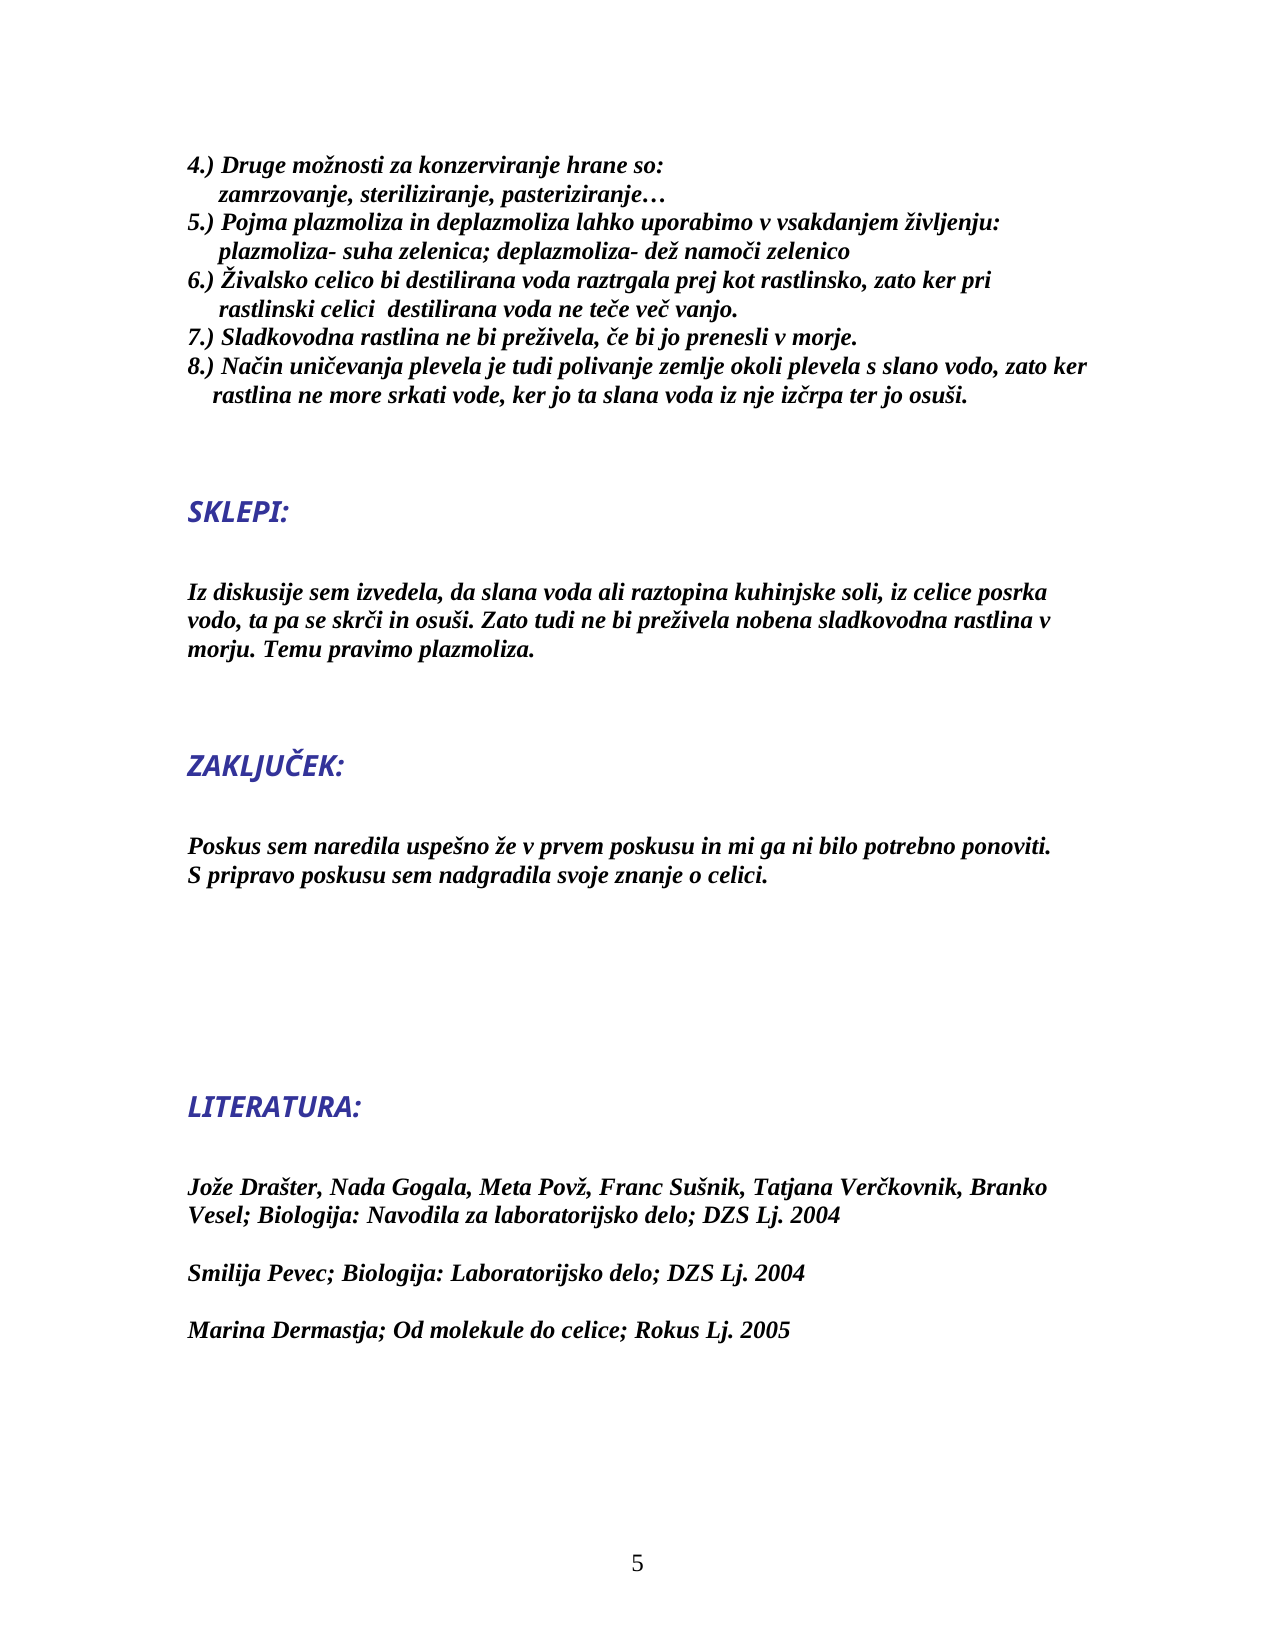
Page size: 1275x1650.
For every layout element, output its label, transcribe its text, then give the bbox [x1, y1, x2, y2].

text plazmoliza- suha zelenica; deplazmoliza- dež namoči zelenico [187, 236, 1087, 265]
text 6.) Živalsko celico bi destilirana voda raztrgala prej kot rastlinsko, zato ker pri [187, 265, 1087, 294]
subtitle LITERATURA: [187, 1086, 1087, 1126]
subtitle SKLEPI: [187, 491, 1087, 531]
text Marina Dermastja; Od molekule do celice; Rokus Lj. 2005 [187, 1316, 1087, 1344]
text rastlina ne more srkati vode, ker jo ta slana voda iz nje izčrpa ter jo osuši. [187, 380, 1087, 409]
text 7.) Sladkovodna rastlina ne bi preživela, če bi jo prenesli v morje. [187, 322, 1087, 351]
text Poskus sem naredila uspešno že v prvem poskusu in mi ga ni bilo potrebno ponoviti. [187, 831, 1087, 860]
text 8.) Način uničevanja plevela je tudi polivanje zemlje okoli plevela s slano vodo, zato ker [187, 351, 1087, 380]
text Jože Drašter, Nada Gogala, Meta Povž, Franc Sušnik, Tatjana Verčkovnik, Branko Vesel; Biologija: Navodila za laboratorijsko delo; DZS Lj. 2004 [187, 1172, 1087, 1229]
text zamrzovanje, steriliziranje, pasteriziranje… [187, 179, 1087, 207]
text Iz diskusije sem izvedela, da slana voda ali raztopina kuhinjske soli, iz celice posrka vodo, ta pa se skrči in osuši. Zato tudi ne bi preživela nobena sladkovodna rastlina v morju. Temu pravimo plazmoliza. [187, 577, 1087, 663]
text 4.) Druge možnosti za konzerviranje hrane so: [187, 150, 1087, 179]
text rastlinski celici destilirana voda ne teče več vanjo. [187, 294, 1087, 322]
subtitle ZAKLJUČEK: [187, 746, 1087, 785]
text S pripravo poskusu sem nadgradila svoje znanje o celici. [187, 860, 1087, 889]
text 5.) Pojma plazmoliza in deplazmoliza lahko uporabimo v vsakdanjem življenju: [187, 207, 1087, 236]
text Smilija Pevec; Biologija: Laboratorijsko delo; DZS Lj. 2004 [187, 1258, 1087, 1287]
